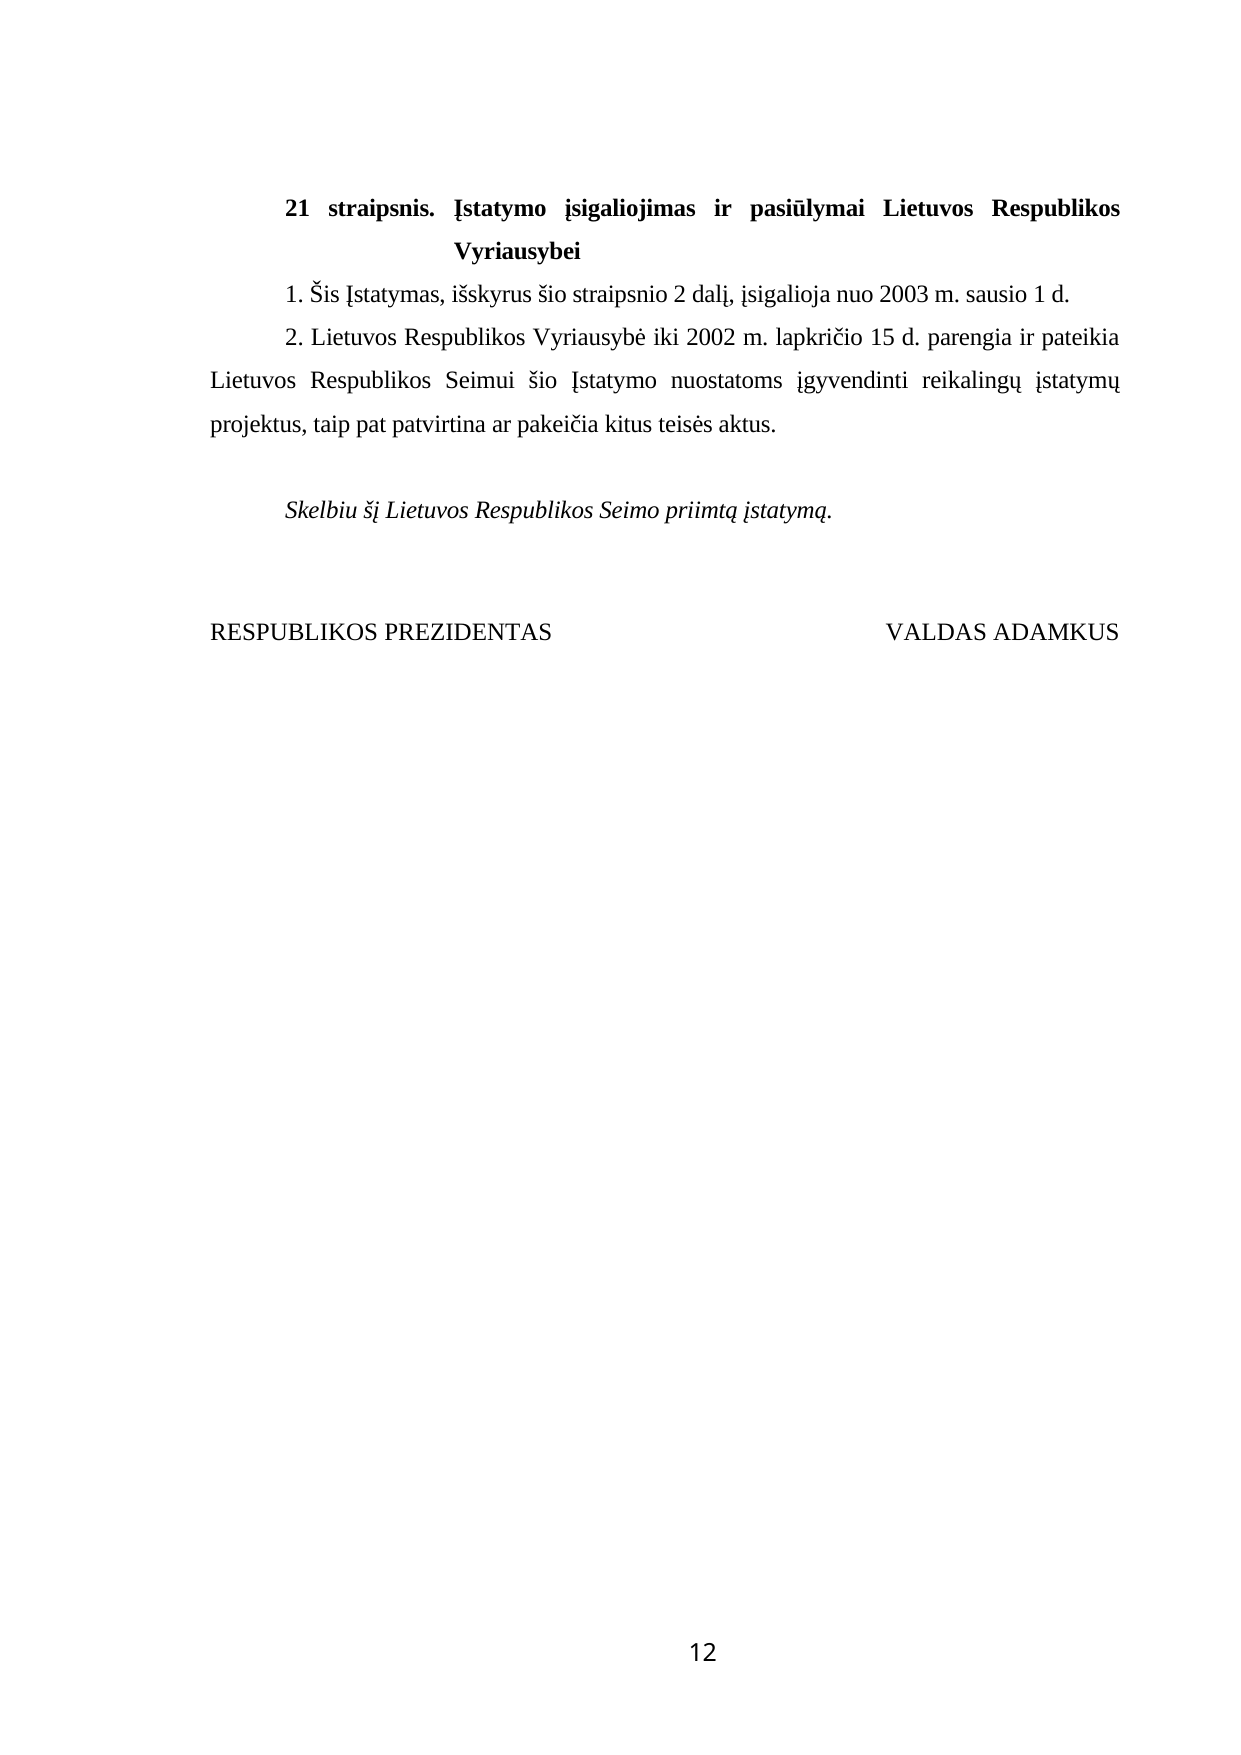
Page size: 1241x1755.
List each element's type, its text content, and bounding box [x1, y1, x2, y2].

text Skelbiu šį Lietuvos Respublikos Seimo priimtą įstatymą. [210, 495, 1120, 524]
text 1. Šis Įstatymas, išskyrus šio straipsnio 2 dalį, įsigalioja nuo 2003 m. sausio 1 d. [210, 279, 1120, 308]
text 21 straipsnis. Įstatymo įsigaliojimas ir pasiūlymai Lietuvos Respublikos Vyriausybei [285, 193, 1120, 265]
text 2. Lietuvos Respublikos Vyriausybė iki 2002 m. lapkričio 15 d. parengia ir pateikia Lietuvos Respublikos Seimui šio Įstatymo nuostatoms įgyvendinti reikalingų įstatymų projektus, taip pat patvirtina ar pakeičia kitus teisės aktus. [210, 322, 1120, 437]
text RESPUBLIKOS PREZIDENTAS VALDAS ADAMKUS [210, 617, 1120, 646]
